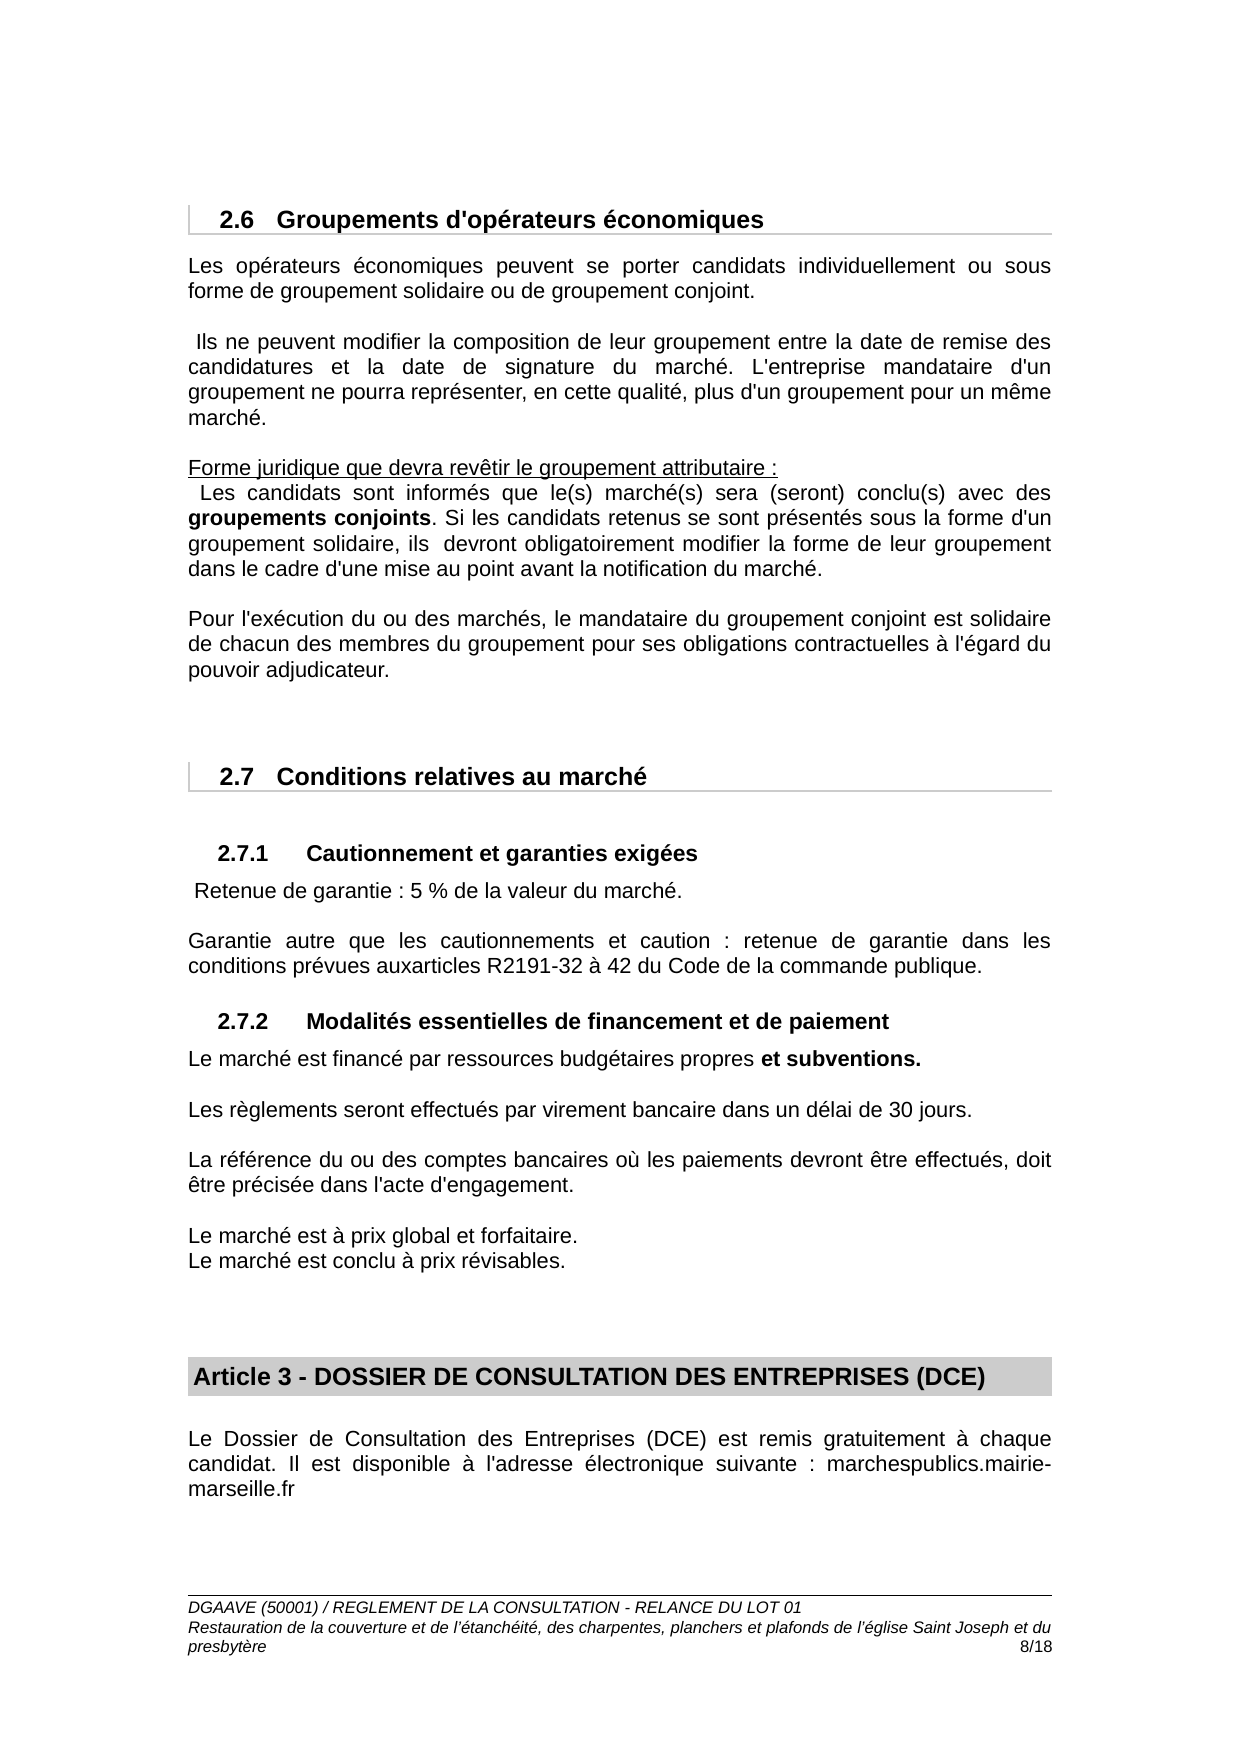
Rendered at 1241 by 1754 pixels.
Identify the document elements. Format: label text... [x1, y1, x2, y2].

subtitle Modalités essentielles de financement et de paiement [188, 1008, 1052, 1034]
subtitle Cautionnement et garanties exigées [188, 839, 1052, 866]
text Les opérateurs économiques peuvent se porter candidats individuellement ou sous forme de groupement solidaire ou de groupement conjoint. [188, 253, 1052, 303]
text Pour l'exécution du ou des marchés, le mandataire du groupement conjoint est solidaire de chacun des membres du groupement pour ses obligations contractuelles à l'égard du pouvoir adjudicateur. [188, 606, 1052, 682]
text Forme juridique que devra revêtir le groupement attributaire : [188, 455, 1052, 480]
text La référence du ou des comptes bancaires où les paiements devront être effectués, doit être précisée dans l'acte d'engagement. [188, 1147, 1052, 1197]
subtitle Groupements d'opérateurs économiques [188, 204, 1052, 233]
text Ils ne peuvent modifier la composition de leur groupement entre la date de remise des candidatures et la date de signature du marché. L'entreprise mandataire d'un groupement ne pourra représenter, en cette qualité, plus d'un groupement pour un même marché. [188, 329, 1052, 429]
text Le marché est financé par ressources budgétaires propres et subventions. [188, 1046, 1052, 1071]
subtitle DOSSIER DE CONSULTATION DES ENTREPRISES (DCE) [190, 1360, 1050, 1394]
text Les candidats sont informés que le(s) marché(s) sera (seront) conclu(s) avec des groupements conjoints. Si les candidats retenus se sont présentés sous la forme d'un groupement solidaire, ils devront obligatoirement modifier la forme de leur groupement dans le cadre d'une mise au point avant la notification du marché. [188, 480, 1052, 581]
text Retenue de garantie : 5 % de la valeur du marché. [188, 878, 1052, 903]
text Le marché est conclu à prix révisables. [188, 1248, 1052, 1273]
text Garantie autre que les cautionnements et caution : retenue de garantie dans les conditions prévues auxarticles R2191-32 à 42 du Code de la commande publique. [188, 928, 1052, 978]
text Les règlements seront effectués par virement bancaire dans un délai de 30 jours. [188, 1097, 1052, 1122]
text Le Dossier de Consultation des Entreprises (DCE) est remis gratuitement à chaque candidat. Il est disponible à l'adresse électronique suivante : marchespublics.mairie-marseille.fr [188, 1426, 1052, 1501]
text Le marché est à prix global et forfaitaire. [188, 1223, 1052, 1248]
subtitle Conditions relatives au marché [190, 762, 1052, 790]
